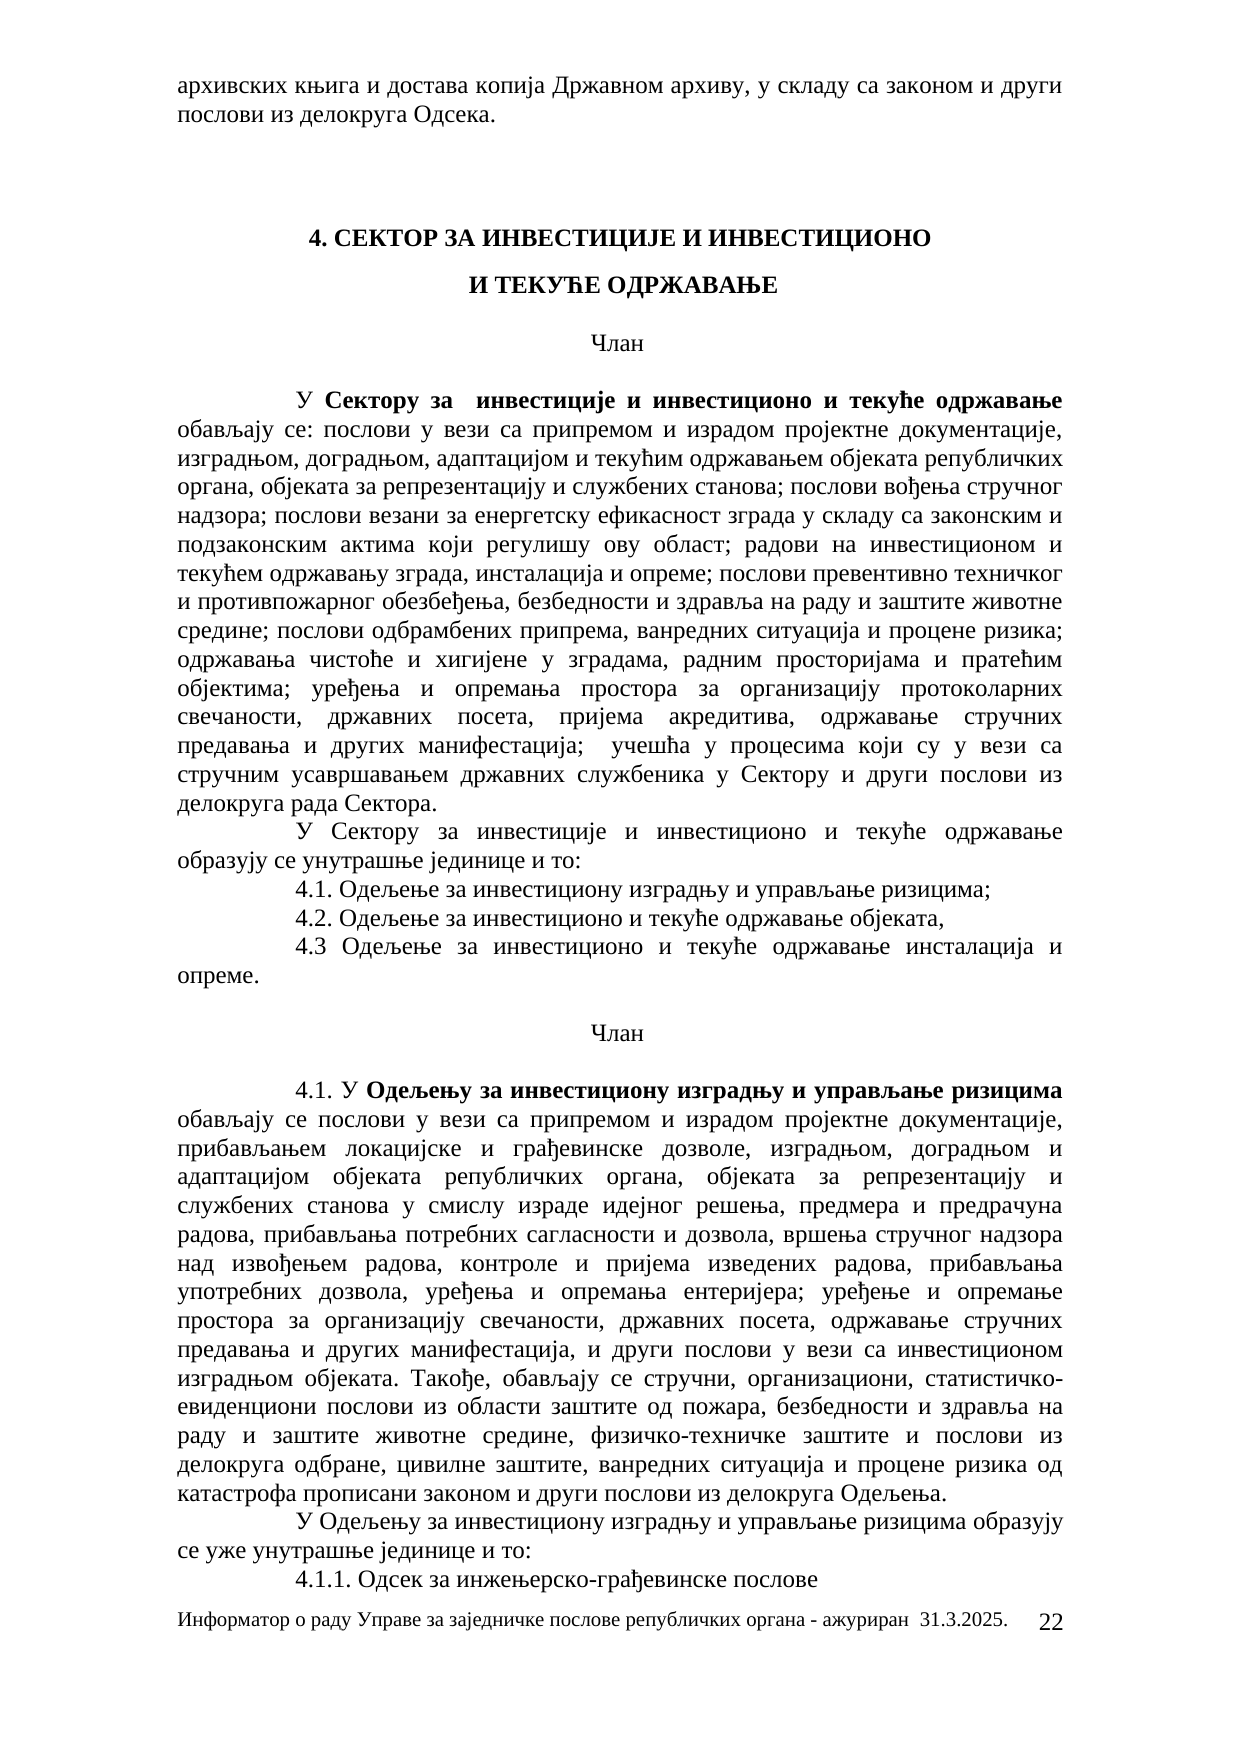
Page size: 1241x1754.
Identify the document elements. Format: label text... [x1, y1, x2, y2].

text 4.1. У Одељењу за инвестициону изградњу и управљање ризицима обављају се послови у вези са припремом и израдом пројектне документације, прибављањем локацијске и грађевинске дозволе, изградњом, доградњом и адаптацијом објеката републичких органа, објеката за репрезентацију и службених станова у смислу израде идејног решења, предмера и предрачуна радова, прибављања потребних сагласности и дозвола, вршења стручног надзора над извођењем радова, контроле и пријема изведених радова, прибављања употребних дозвола, уређења и опремања ентеријера; уређење и опремање простора за организацију свечаности, државних посета, одржавање стручних предавања и других манифестација, и други послови у вези са инвестиционом изградњом објеката. Такође, обављају се стручни, организациони, статистичко-евиденциони послови из области заштите од пожара, безбедности и здравља на раду и заштите животне средине, физичко-техничке заштите и послови из делокруга одбране, цивилне заштите, ванредних ситуација и процене ризика од катастрофа прописани законом и други послови из делокруга Одељења. [177, 1075, 1063, 1506]
subtitle 4.3 Одељење за инвестиционо и текуће одржавање инсталација и опреме. [177, 931, 1063, 989]
text архивских књига и достава копија Државном архиву, у складу са законом и други послови из делокруга Одсека. [177, 71, 1063, 128]
subtitle 4.2. Одељење за инвестиционо и текуће одржавање објеката, [177, 903, 1063, 931]
subtitle У Сектору за инвестиције и инвестиционо и текуће одржавање образују се унутрашње јединице и то: [177, 816, 1063, 874]
text 4.1.1. Одсек за инжењерско-грађевинске послове [177, 1564, 1063, 1593]
text Члан [177, 1018, 1063, 1046]
text 4. СЕКТОР ЗА ИНВЕСТИЦИЈЕ И ИНВЕСТИЦИОНО [177, 223, 1063, 252]
text И ТЕКУЋЕ ОДРЖАВАЊЕ [177, 270, 1063, 299]
subtitle 4.1. Одељење за инвестициону изградњу и управљање ризицима; [177, 874, 1063, 903]
text У Одељењу за инвестициону изградњу и управљање ризицима образују се уже унутрашње јединице и то: [177, 1506, 1063, 1564]
text Члан [177, 328, 1063, 356]
subtitle У Сектору за инвестиције и инвестиционо и текуће одржавање обављају се: послови у вези са припремом и израдом пројектне документације, изградњом, доградњом, адаптацијом и текућим одржавањем објеката републичких органа, објеката за репрезентацију и службених станова; послови вођења стручног надзора; послови везани за енергетску ефикасност зграда у складу са законским и подзаконским актима који регулишу ову област; радови на инвестиционом и текућем одржавању зграда, инсталација и опреме; послови превентивно техничког и противпожарног обезбеђења, безбедности и здравља на раду и заштите животне средине; послови одбрамбених припрема, ванредних ситуација и процене ризика; одржавања чистоће и хигијене у зградама, радним просторијама и пратећим објектима; уређења и опремања простора за организацију протоколарних свечаности, државних посета, пријема акредитива, одржавање стручних предавања и других манифестација; учешћа у процесима који су у вези са стручним усавршавањем државних службеника у Сектору и други послови из делокруга рада Сектора. [177, 385, 1063, 816]
